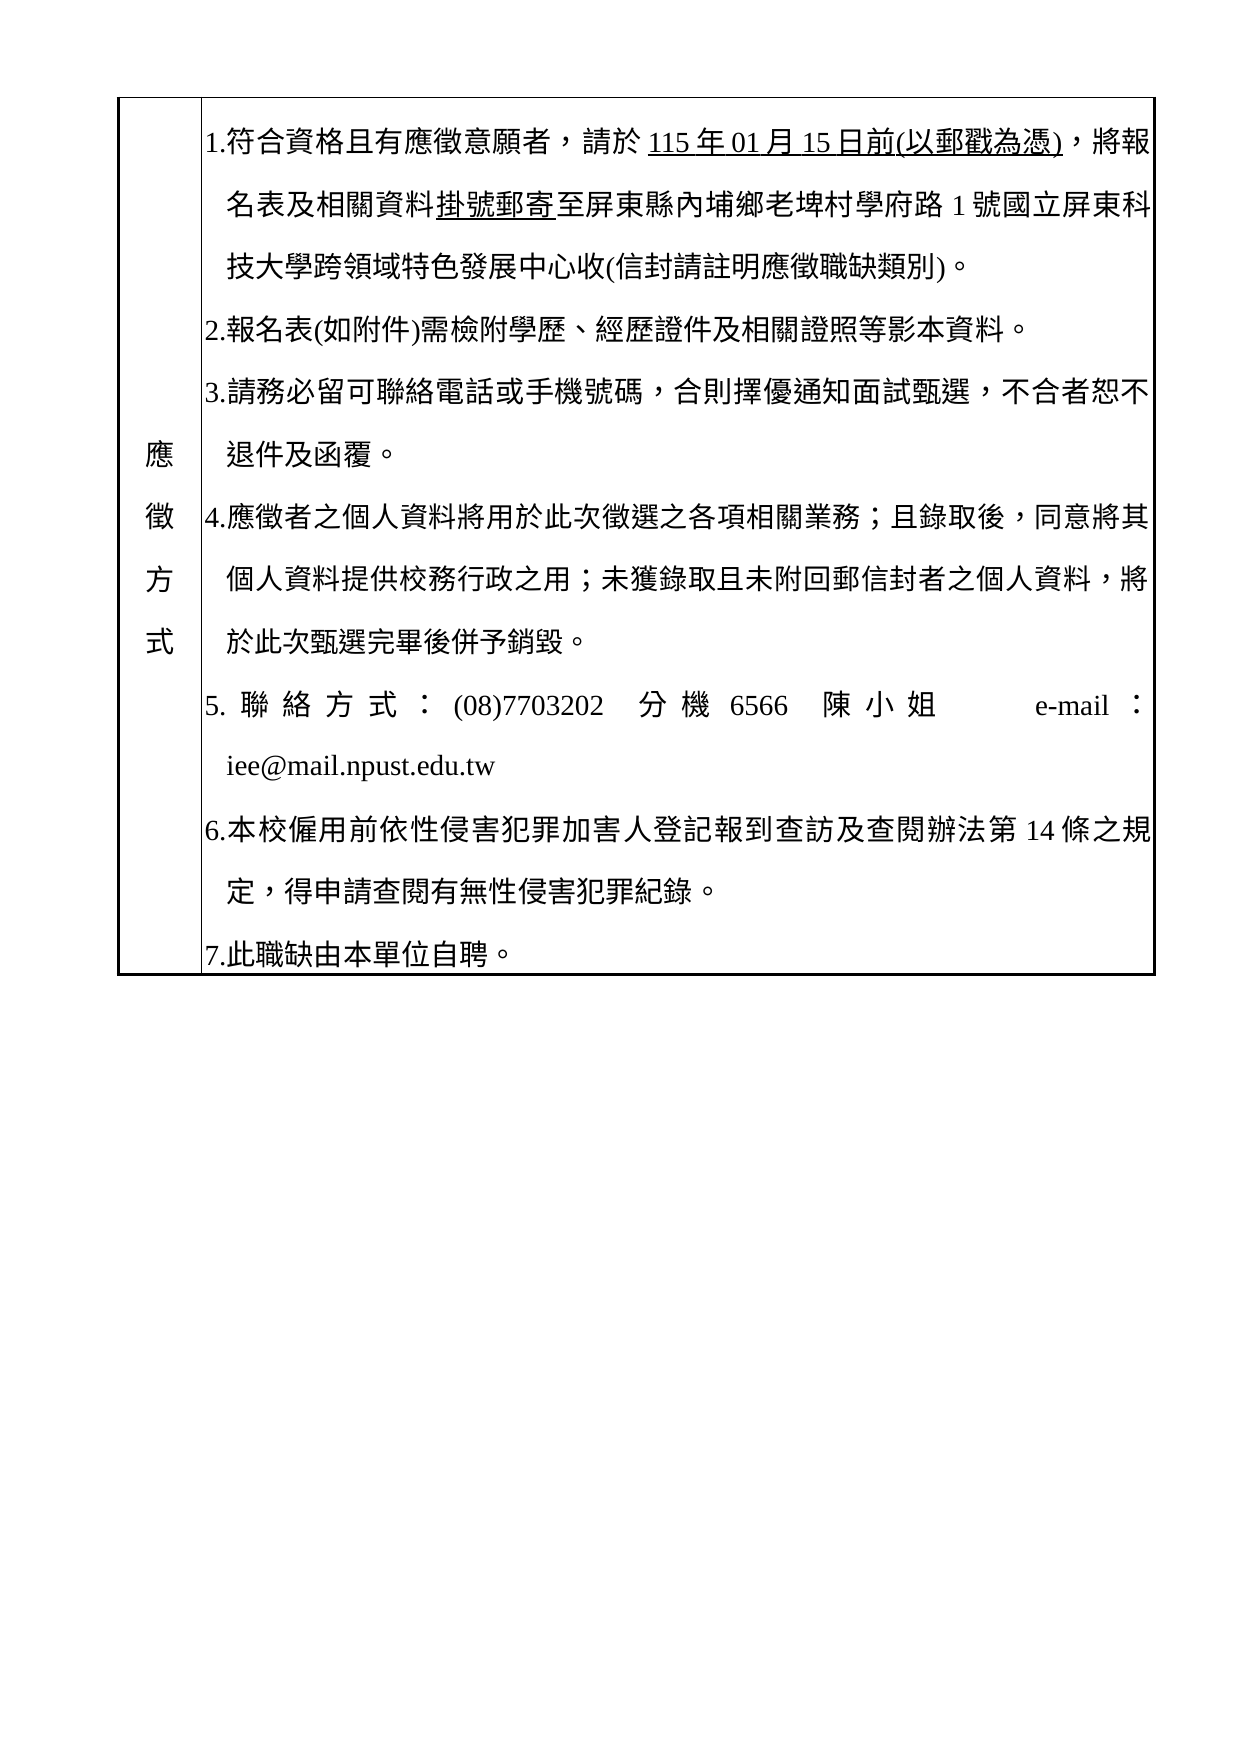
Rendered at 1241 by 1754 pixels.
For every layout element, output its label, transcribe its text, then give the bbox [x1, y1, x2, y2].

table_cell 1.符合資格且有應徵意願者，請於115年01月15日前(以郵戳為憑)，將報名表及相關資料掛號郵寄至屏東縣內埔鄉老埤村學府路1號國立屏東科技大學跨領域特色發展中心收(信封請註明應徵職缺類別)。 2.報名表(如附件)需檢附學歷、經歷證件及相關證照等影本資料。 3.請務必留可聯絡電話或手機號碼，合則擇優通知面試甄選，不合者恕不退件及函覆。 4.應徵者之個人資料將用於此次徵選之各項相關業務；且錄取後，同意將其個人資料提供校務行政之用；未獲錄取且未附回郵信封者之個人資料，將於此次甄選完畢後併予銷毀。 5.聯絡方式：(08)7703202 分機6566 陳小姐 e-mail：iee@mail.npust.edu.tw 6.本校僱用前依性侵害犯罪加害人登記報到查訪及查閱辦法第14條之規定，得申請查閱有無性侵害犯罪紀錄。 7.此職缺由本單位自聘。 [202, 98, 1153, 973]
table_cell 應徵方式 [120, 98, 201, 973]
